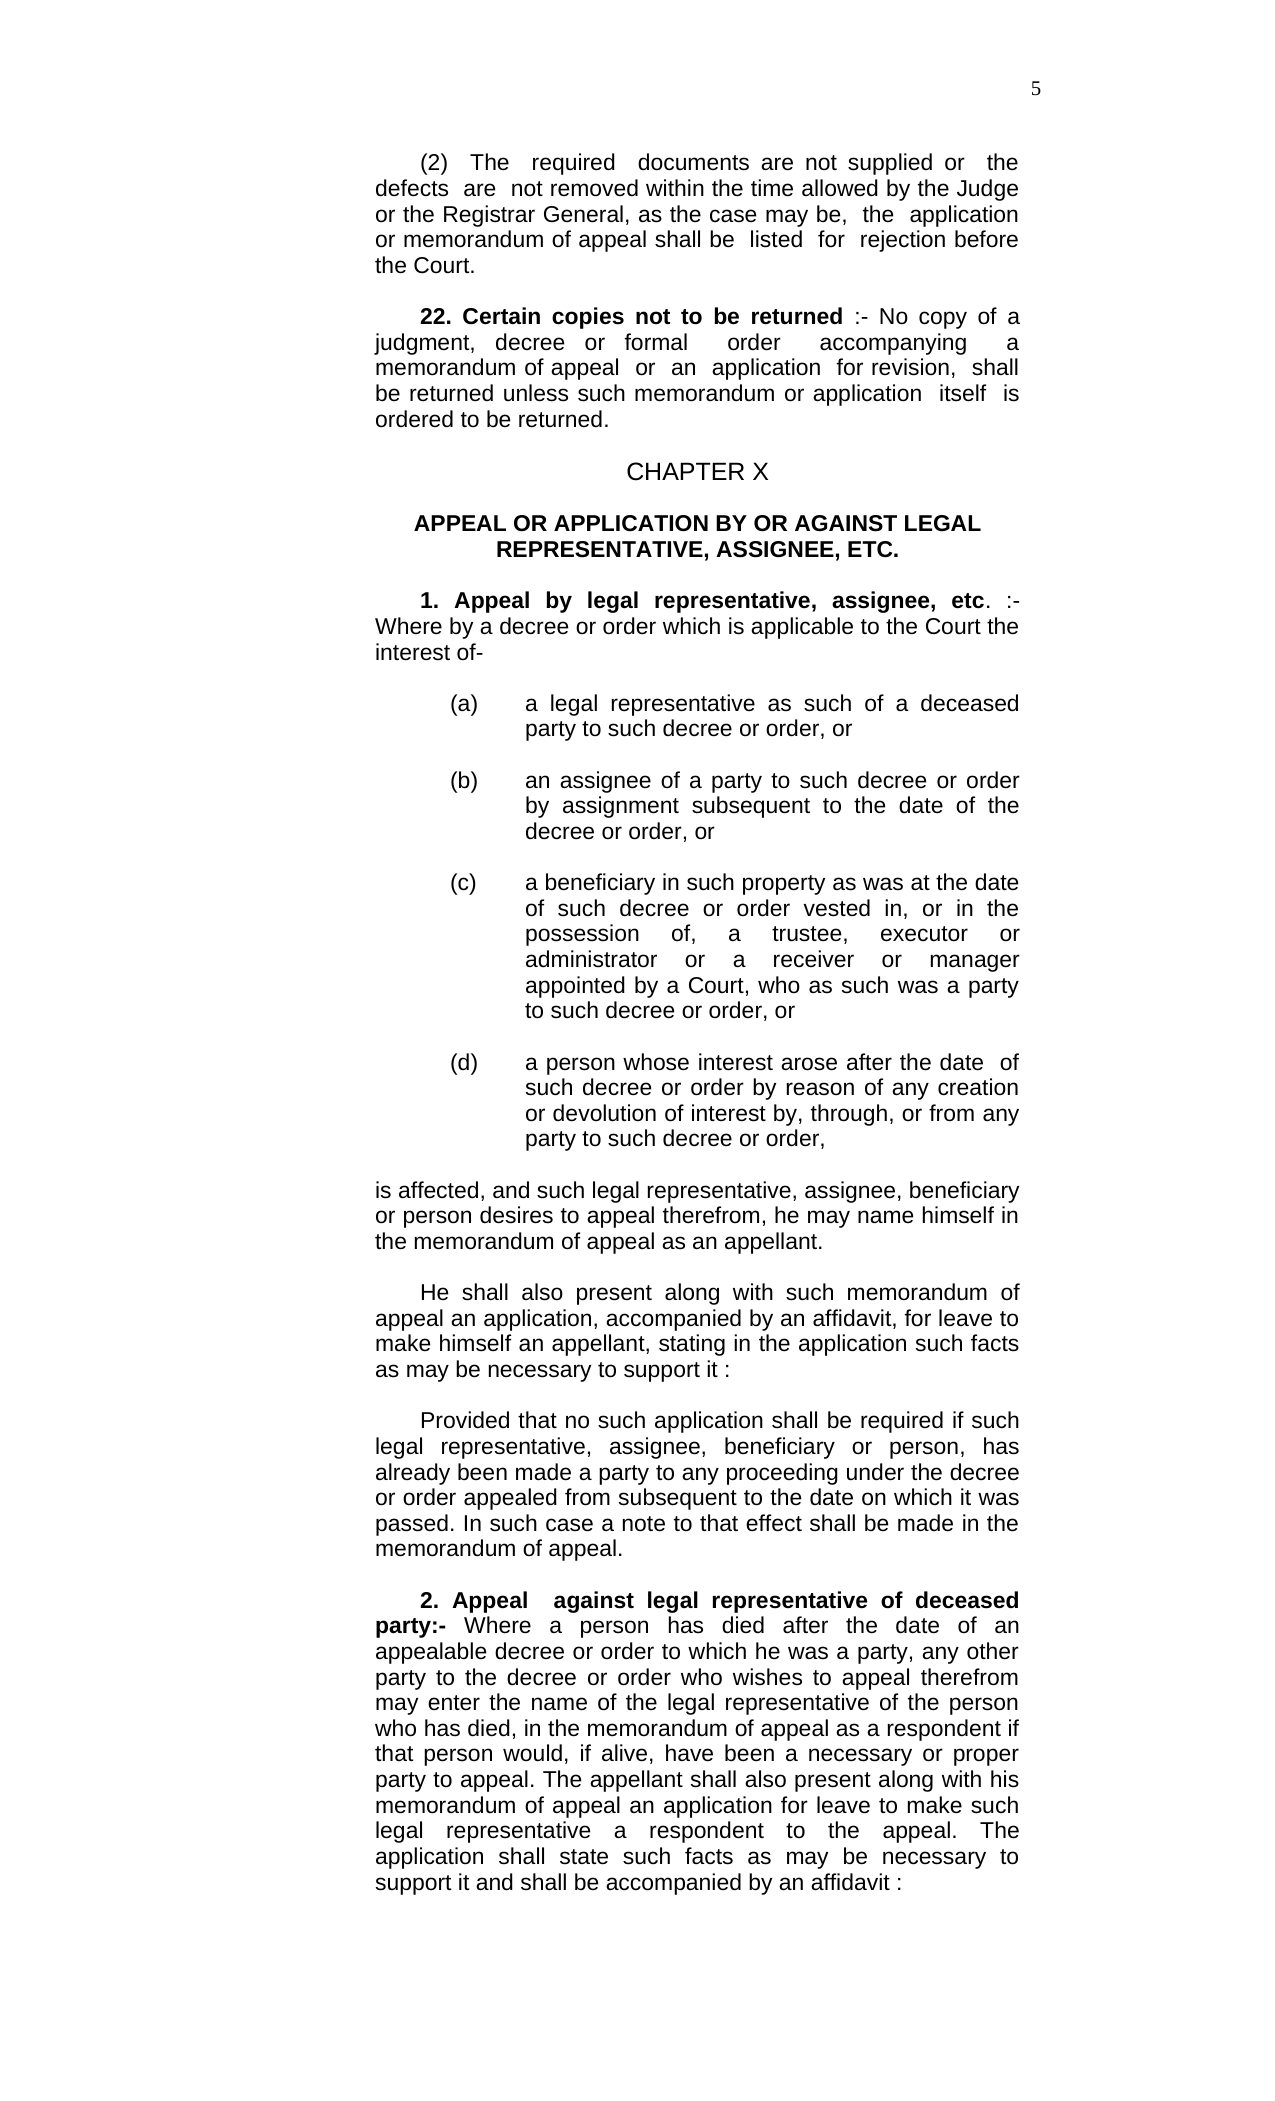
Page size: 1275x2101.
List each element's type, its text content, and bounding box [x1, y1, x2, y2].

text (2) The required documents are not supplied or the defects are not removed within the time allowed by the Judge or the Registrar General, as the case may be, the application or memorandum of appeal shall be listed for rejection before the Court. [375, 150, 1020, 278]
text APPEAL OR APPLICATION BY OR AGAINST LEGAL [375, 511, 1020, 537]
text Provided that no such application shall be required if such legal representative, assignee, beneficiary or person, has already been made a party to any proceeding under the decree or order appealed from subsequent to the date on which it was passed. In such case a note to that effect shall be made in the memorandum of appeal. [375, 1408, 1020, 1562]
text REPRESENTATIVE, ASSIGNEE, ETC. [375, 537, 1020, 562]
text (b) an assignee of a party to such decree or order by assignment subsequent to the date of the decree or order, or [450, 767, 1020, 844]
text CHAPTER X [375, 457, 1020, 485]
text 2. Appeal against legal representative of deceased party:- Where a person has died after the date of an appealable decree or order to which he was a party, any other party to the decree or order who wishes to appeal therefrom may enter the name of the legal representative of the person who has died, in the memorandum of appeal as a respondent if that person would, if alive, have been a necessary or proper party to appeal. The appellant shall also present along with his memorandum of appeal an application for leave to make such legal representative a respondent to the appeal. The application shall state such facts as may be necessary to support it and shall be accompanied by an affidavit : [375, 1587, 1020, 1895]
text (d) a person whose interest arose after the date of such decree or order by reason of any creation or devolution of interest by, through, or from any party to such decree or order, [450, 1049, 1020, 1152]
text (a) a legal representative as such of a deceased party to such decree or order, or [450, 690, 1020, 742]
text (c) a beneficiary in such property as was at the date of such decree or order vested in, or in the possession of, a trustee, executor or administrator or a receiver or manager appointed by a Court, who as such was a party to such decree or order, or [450, 870, 1020, 1023]
text He shall also present along with such memorandum of appeal an application, accompanied by an affidavit, for leave to make himself an appellant, stating in the application such facts as may be necessary to support it : [375, 1280, 1020, 1382]
text 22. Certain copies not to be returned :- No copy of a judgment, decree or formal order accompanying a memorandum of appeal or an application for revision, shall be returned unless such memorandum or application itself is ordered to be returned. [375, 304, 1020, 432]
text 1. Appeal by legal representative, assignee, etc. :- Where by a decree or order which is applicable to the Court the interest of- [375, 588, 1020, 665]
text is affected, and such legal representative, assignee, beneficiary or person desires to appeal therefrom, he may name himself in the memorandum of appeal as an appellant. [375, 1177, 1020, 1254]
